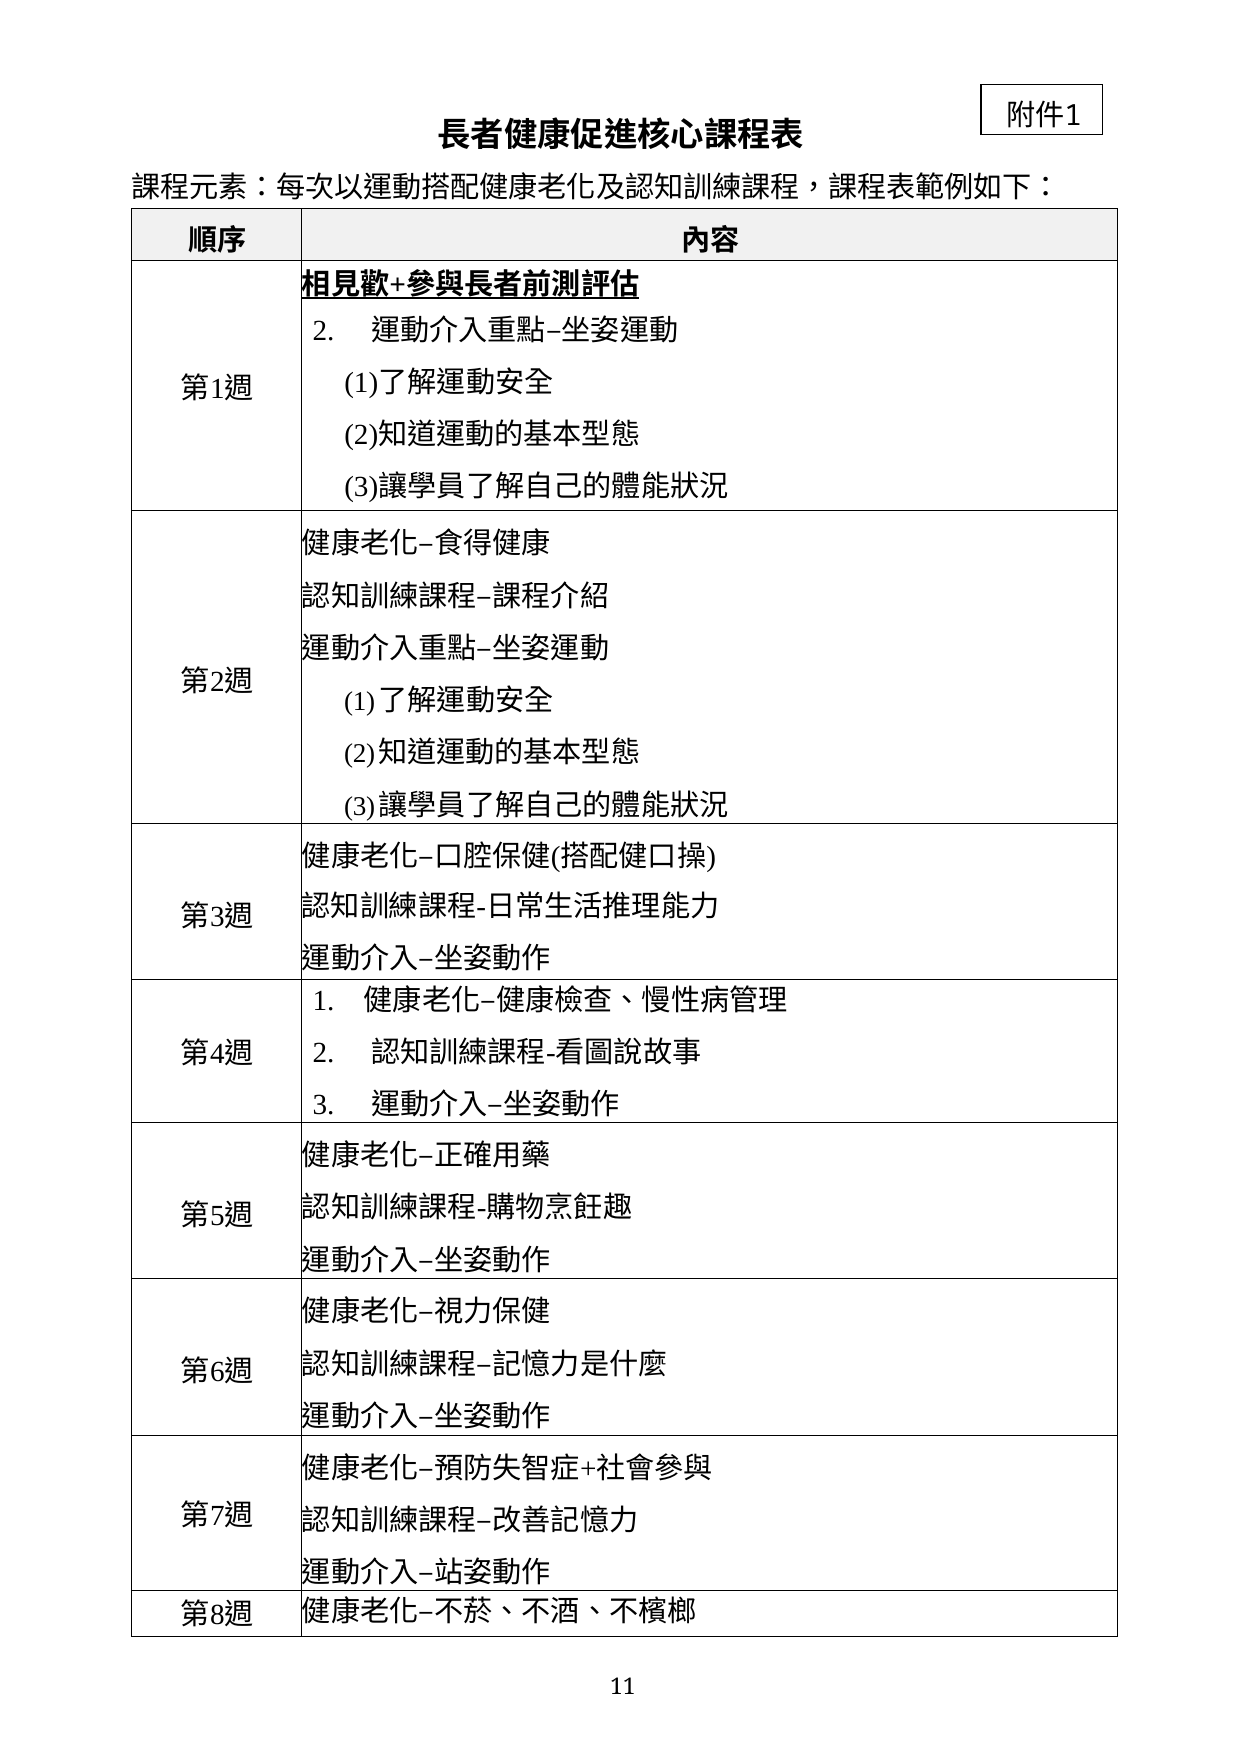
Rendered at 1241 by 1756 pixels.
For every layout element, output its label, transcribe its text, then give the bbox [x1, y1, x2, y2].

table_cell 健康老化–不菸、不酒、不檳榔 認知訓練課程–叫我數獨益智王 運動介入活動–學習如何運動增進 [302, 1591, 1117, 1636]
table_cell 第4週 [132, 980, 301, 1122]
table_cell 健康老化–食得健康 認知訓練課程–課程介紹 運動介入重點–坐姿運動 了解運動安全 知道運動的基本型態 讓學員了解自己的體能狀況 [302, 511, 1117, 823]
table_cell 相見歡+參與長者前測評估 運動介入重點–坐姿運動 了解運動安全 知道運動的基本型態 讓學員了解自己的體能狀況 [302, 261, 1117, 510]
subtitle [982, 85, 1006, 134]
text 附件1 [1006, 85, 1102, 134]
table_header 順序 [132, 209, 301, 260]
table_cell 第3週 [132, 824, 301, 979]
table_cell 健康老化–正確用藥 認知訓練課程-購物烹飪趣 運動介入–坐姿動作 [302, 1123, 1117, 1278]
table_cell 第7週 [132, 1436, 301, 1590]
table_cell 健康老化–口腔保健(搭配健口操) 認知訓練課程-日常生活推理能力 運動介入–坐姿動作 [302, 824, 1117, 979]
table_cell 第2週 [132, 511, 301, 823]
text 課程元素：每次以運動搭配健康老化及認知訓練課程，課程表範例如下： [131, 157, 1182, 207]
table_cell 健康老化–預防失智症+社會參與 認知訓練課程–改善記憶力 運動介入–站姿動作 [302, 1436, 1117, 1590]
table_header 內容 [302, 209, 1117, 260]
table_cell 第5週 [132, 1123, 301, 1278]
subtitle 長者健康促進核心課程表 [267, 106, 974, 156]
table_cell 第1週 [132, 261, 301, 510]
table_cell 第8週 [132, 1591, 301, 1636]
table_cell 健康老化–視力保健 認知訓練課程–記憶力是什麼 運動介入–坐姿動作 [302, 1279, 1117, 1434]
table_cell 健康老化–健康檢查、慢性病管理 認知訓練課程-看圖說故事 運動介入–坐姿動作 [302, 980, 1117, 1122]
table_cell 第6週 [132, 1279, 301, 1434]
